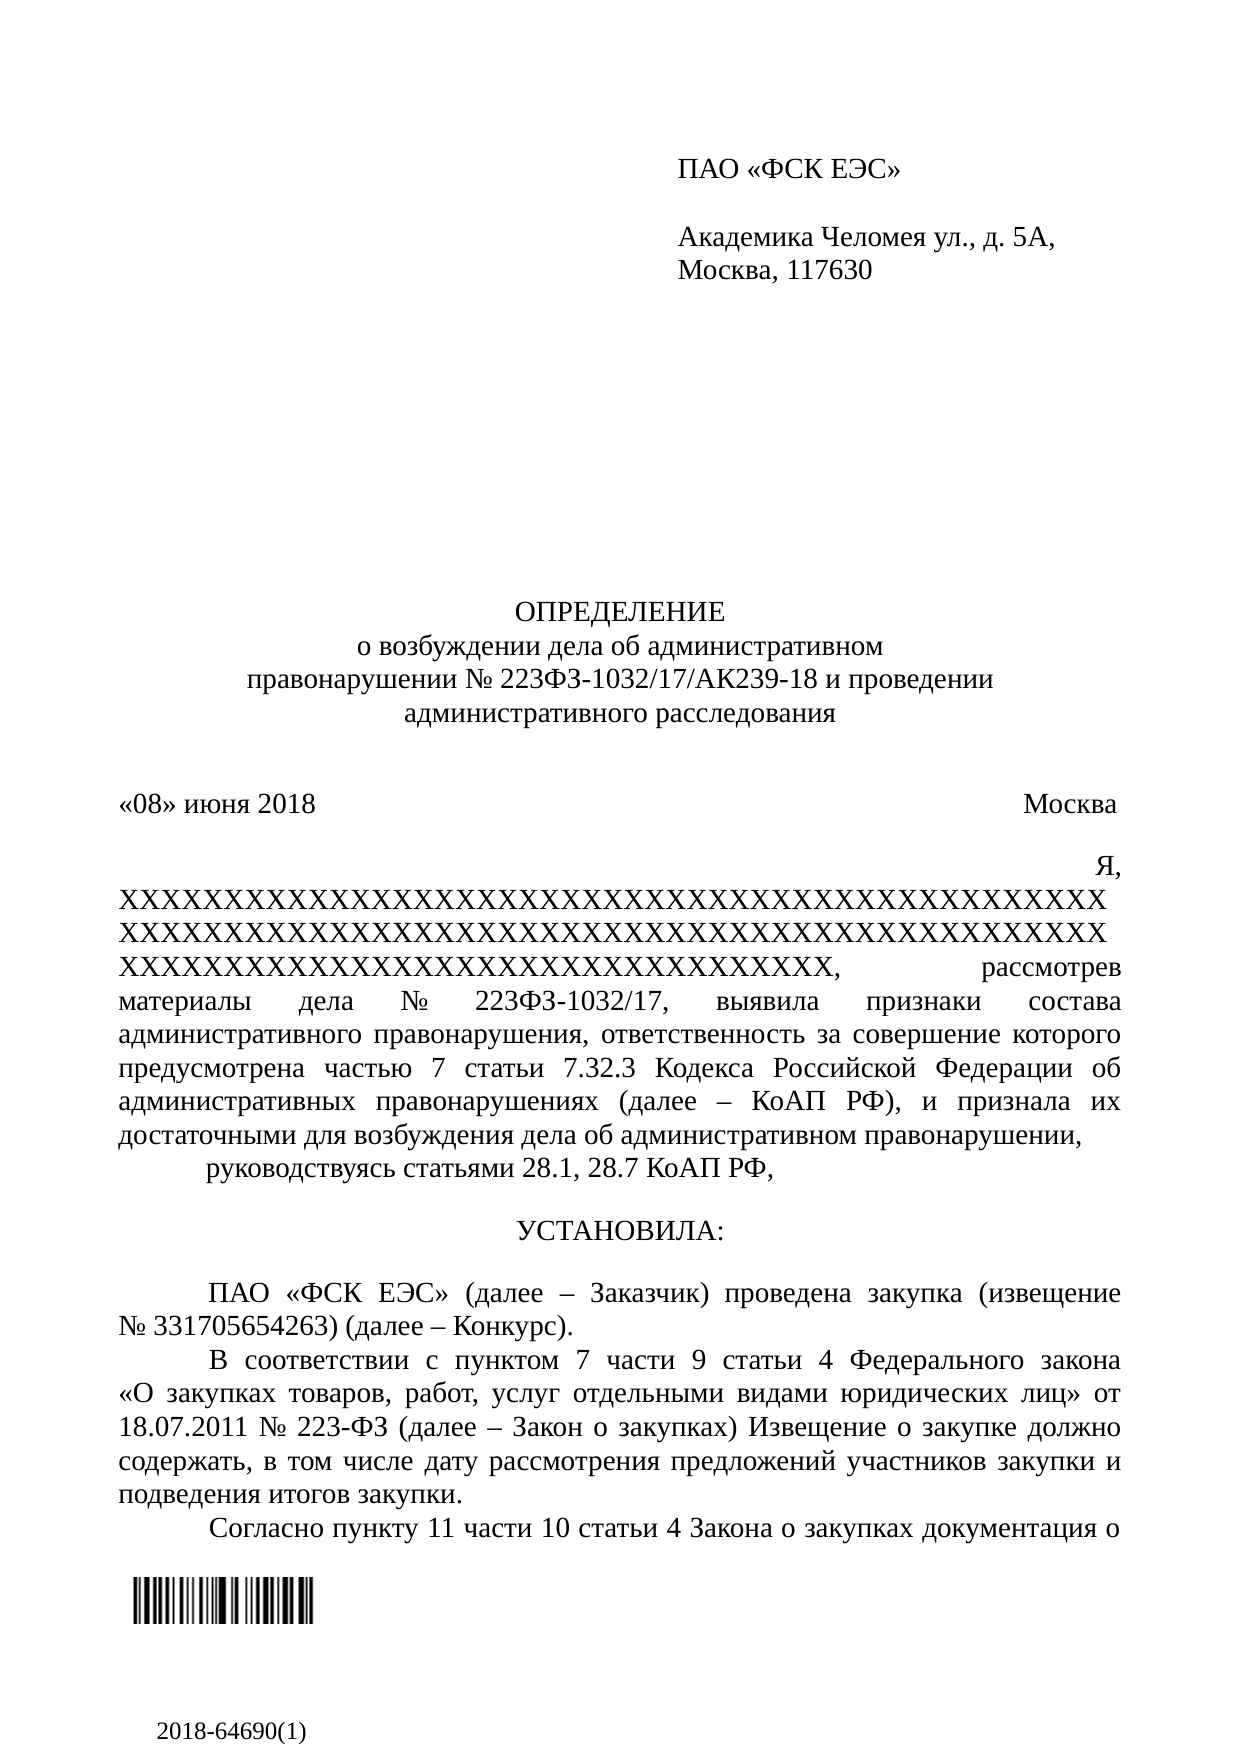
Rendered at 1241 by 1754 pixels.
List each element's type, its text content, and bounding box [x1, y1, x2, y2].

text ПАО «ФСК ЕЭС» (далее – Заказчик) проведена закупка (извещение № 331705654263) (далее – Конкурс). [118, 1275, 1122, 1342]
text Академика Челомея ул., д. 5А, Москва, 117630 [677, 219, 1122, 286]
text административного расследования [118, 695, 1122, 729]
text Я, XXXXXXXXXXXXXXXXXXXXXXXXXXXXXXXXXXXXXXXXXXXXXXXXXXXXXXXXXXXXXXXXXXXXXXXXXXXXXXXXXXXXXXXXXXXXXXXXXXXXXXXXXXXXXXXXXXXXXXXXXXXXXXXX, рассмотрев материалы дела № 223ФЗ-1032/17, выявила признаки состава административного правонарушения, ответственность за совершение которого предусмотрена частью 7 статьи 7.32.3 Кодекса Российской Федерации об административных правонарушениях (далее – КоАП РФ), и признала их достаточными для возбуждения дела об административном правонарушении, [118, 848, 1122, 1150]
text ПАО «ФСК ЕЭС» [677, 152, 1122, 185]
text В соответствии с пунктом 7 части 9 статьи 4 Федерального закона «О закупках товаров, работ, услуг отдельными видами юридических лиц» от 18.07.2011 № 223-ФЗ (далее – Закон о закупках) Извещение о закупке должно содержать, в том числе дату рассмотрения предложений участников закупки и подведения итогов закупки. [118, 1342, 1122, 1510]
text УСТАНОВИЛА: [118, 1213, 1122, 1246]
text о возбуждении дела об административном [118, 628, 1122, 662]
picture [118, 1577, 331, 1624]
text ОПРЕДЕЛЕНИЕ [118, 594, 1122, 628]
text Согласно пункту 11 части 10 статьи 4 Закона о закупках документация о [118, 1510, 1122, 1543]
text правонарушении № 223ФЗ-1032/17/АК239-18 и проведении [118, 662, 1122, 695]
text руководствуясь статьями 28.1, 28.7 КоАП РФ, [118, 1150, 1122, 1184]
text «08» июня 2018 Москва [118, 786, 1122, 820]
